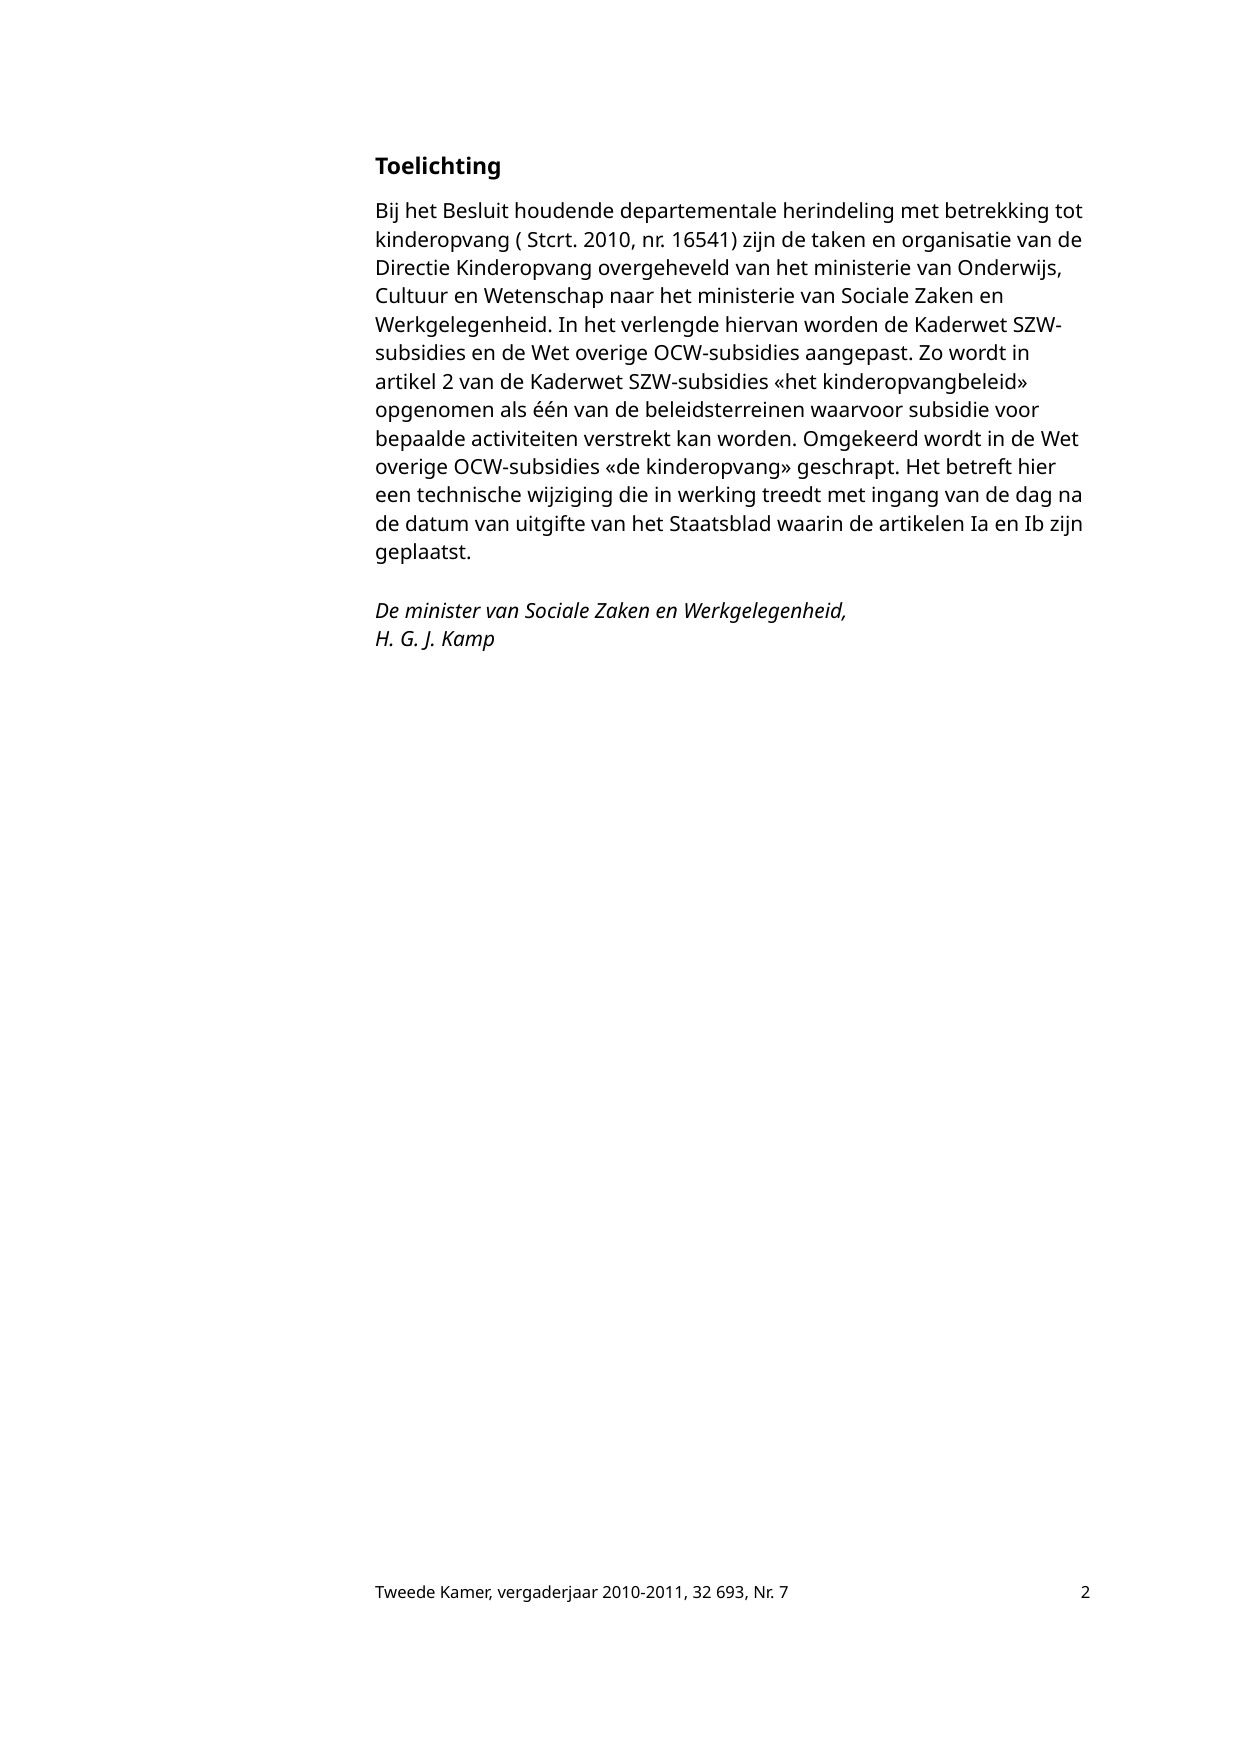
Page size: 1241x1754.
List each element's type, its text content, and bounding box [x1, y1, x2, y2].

subtitle Toelichting [375, 150, 1090, 181]
text H. G. J. Kamp [375, 624, 1090, 653]
text Bij het Besluit houdende departementale herindeling met betrekking tot kinderopvang ( Stcrt. 2010, nr. 16541) zijn de taken en organisatie van de Directie Kinderopvang overgeheveld van het ministerie van Onderwijs, Cultuur en Wetenschap naar het ministerie van Sociale Zaken en Werkgelegenheid. In het verlengde hiervan worden de Kaderwet SZW-subsidies en de Wet overige OCW-subsidies aangepast. Zo wordt in artikel 2 van de Kaderwet SZW-subsidies «het kinderopvangbeleid» opgenomen als één van de beleidsterreinen waarvoor subsidie voor bepaalde activiteiten verstrekt kan worden. Omgekeerd wordt in de Wet overige OCW-subsidies «de kinderopvang» geschrapt. Het betreft hier een technische wijziging die in werking treedt met ingang van de dag na de datum van uitgifte van het Staatsblad waarin de artikelen Ia en Ib zijn geplaatst. [375, 196, 1090, 566]
text De minister van Sociale Zaken en Werkgelegenheid, [375, 596, 1090, 624]
